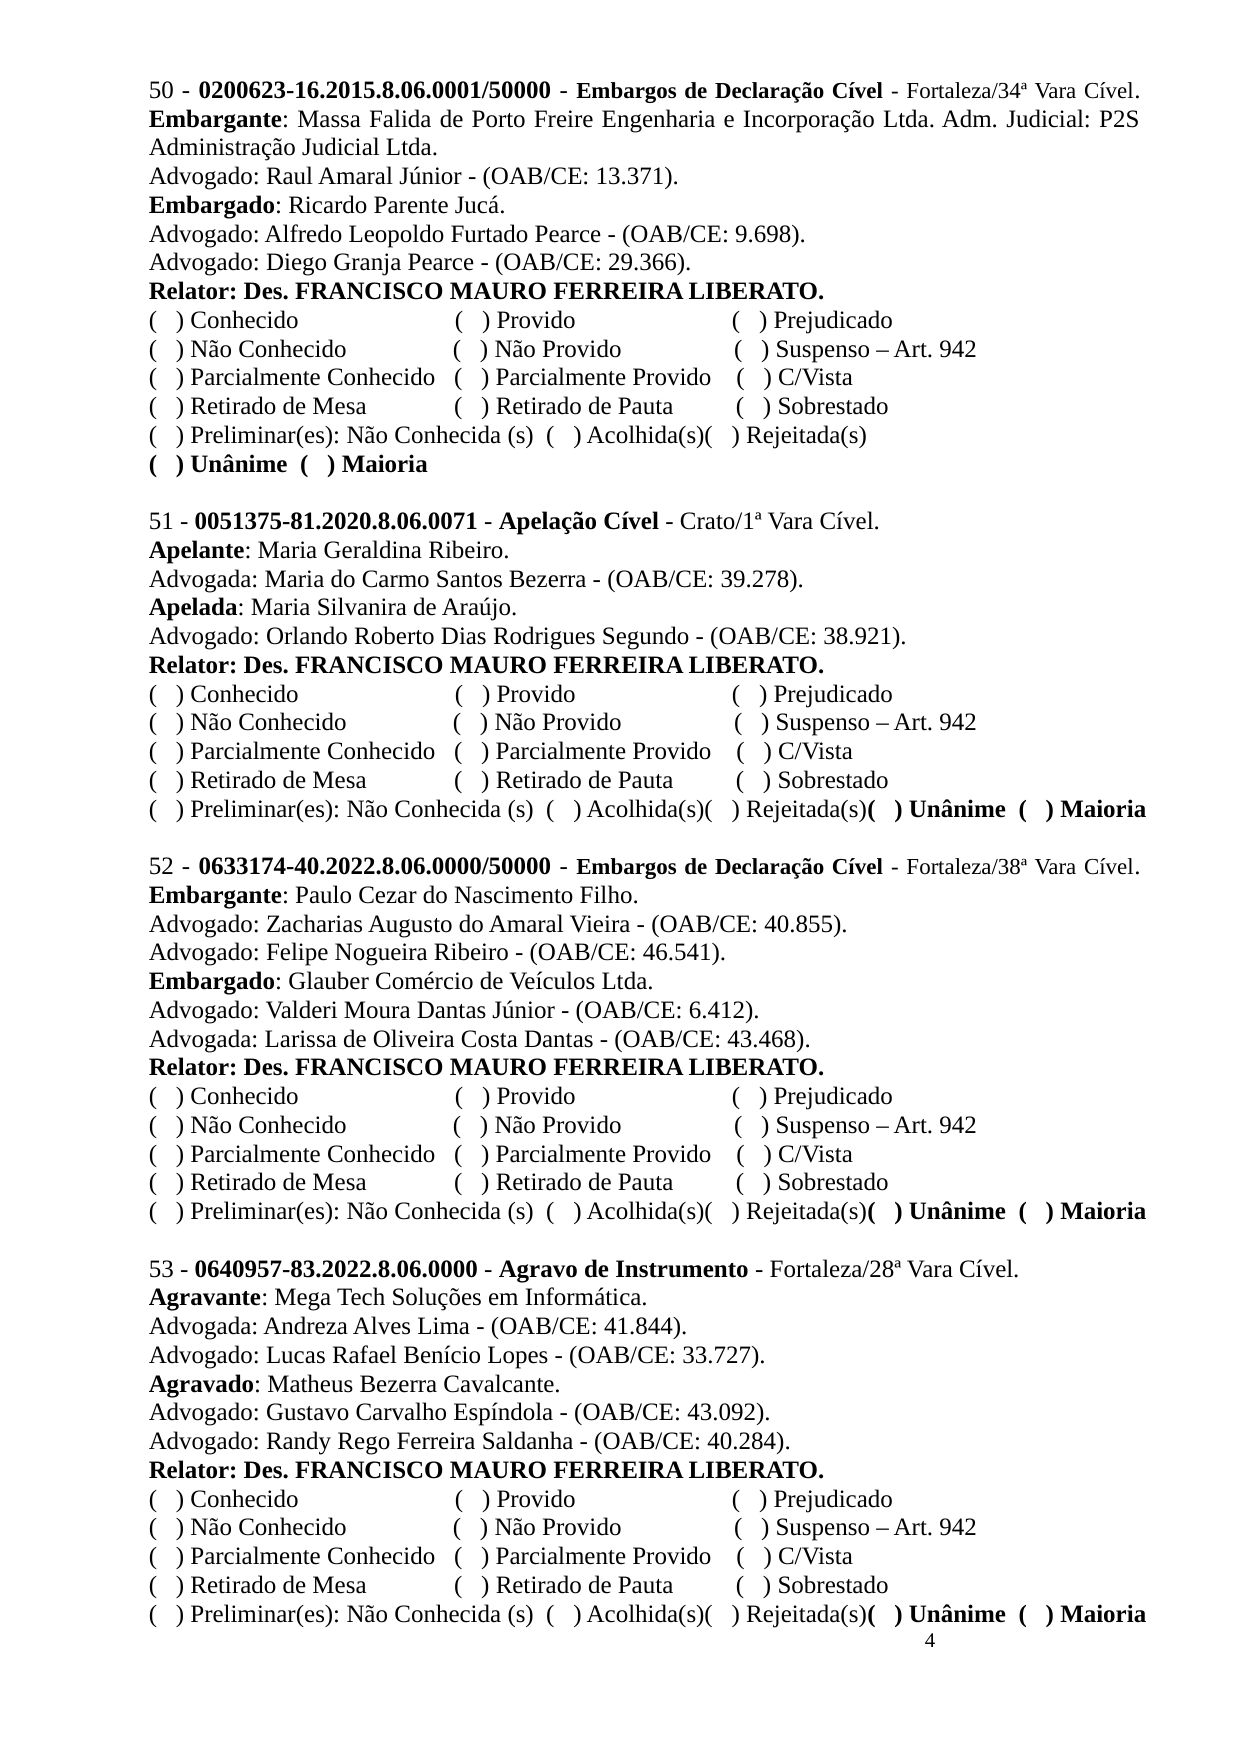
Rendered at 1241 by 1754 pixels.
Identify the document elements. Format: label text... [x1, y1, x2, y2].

text Advogada: Larissa de Oliveira Costa Dantas - (OAB/CE: 43.468). [148, 1024, 1141, 1052]
text Apelante: Maria Geraldina Ribeiro. [148, 535, 1141, 564]
text ( ) Retirado de Mesa ( ) Retirado de Pauta ( ) Sobrestado [148, 1570, 1158, 1599]
text ( ) Retirado de Mesa ( ) Retirado de Pauta ( ) Sobrestado [148, 1167, 1158, 1196]
text Embargado: Ricardo Parente Jucá. [148, 190, 1141, 219]
text Advogado: Valderi Moura Dantas Júnior - (OAB/CE: 6.412). [148, 995, 1141, 1024]
text Embargado: Glauber Comércio de Veículos Ltda. [148, 966, 1141, 995]
text Agravado: Matheus Bezerra Cavalcante. [148, 1369, 1141, 1397]
text Advogado: Orlando Roberto Dias Rodrigues Segundo - (OAB/CE: 38.921). [148, 621, 1141, 650]
text 50 - 0200623-16.2015.8.06.0001/50000 - Embargos de Declaração Cível - Fortaleza/34ª Vara Cível. Embargante: Massa Falida de Porto Freire Engenharia e Incorporação Ltda. Adm. Judicial: P2S Administração Judicial Ltda. [148, 75, 1141, 161]
text ( ) Conhecido ( ) Provido ( ) Prejudicado [148, 1484, 1141, 1512]
text 53 - 0640957-83.2022.8.06.0000 - Agravo de Instrumento - Fortaleza/28ª Vara Cível. [148, 1254, 1141, 1282]
text Advogado: Diego Granja Pearce - (OAB/CE: 29.366). [148, 247, 1141, 276]
text Relator: Des. FRANCISCO MAURO FERREIRA LIBERATO. [148, 1052, 1141, 1081]
text ( ) Não Conhecido ( ) Não Provido ( ) Suspenso – Art. 942 [148, 1512, 1158, 1541]
text ( ) Conhecido ( ) Provido ( ) Prejudicado [148, 305, 1141, 334]
text ( ) Preliminar(es): Não Conhecida (s) ( ) Acolhida(s)( ) Rejeitada(s) [148, 420, 1158, 449]
text Advogado: Alfredo Leopoldo Furtado Pearce - (OAB/CE: 9.698). [148, 219, 1141, 247]
text ( ) Preliminar(es): Não Conhecida (s) ( ) Acolhida(s)( ) Rejeitada(s)( ) Unânime ( ) Maioria [148, 794, 1158, 822]
text ( ) Não Conhecido ( ) Não Provido ( ) Suspenso – Art. 942 [148, 334, 1158, 362]
text ( ) Parcialmente Conhecido ( ) Parcialmente Provido ( ) C/Vista [148, 362, 1158, 391]
text ( ) Parcialmente Conhecido ( ) Parcialmente Provido ( ) C/Vista [148, 1541, 1158, 1570]
text 52 - 0633174-40.2022.8.06.0000/50000 - Embargos de Declaração Cível - Fortaleza/38ª Vara Cível. Embargante: Paulo Cezar do Nascimento Filho. [148, 851, 1141, 909]
text Advogado: Felipe Nogueira Ribeiro - (OAB/CE: 46.541). [148, 937, 1141, 966]
text ( ) Conhecido ( ) Provido ( ) Prejudicado [148, 1081, 1141, 1110]
text ( ) Preliminar(es): Não Conhecida (s) ( ) Acolhida(s)( ) Rejeitada(s)( ) Unânime ( ) Maioria [148, 1599, 1158, 1627]
text Relator: Des. FRANCISCO MAURO FERREIRA LIBERATO. [148, 276, 1141, 305]
text Advogado: Randy Rego Ferreira Saldanha - (OAB/CE: 40.284). [148, 1426, 1141, 1455]
text ( ) Não Conhecido ( ) Não Provido ( ) Suspenso – Art. 942 [148, 707, 1158, 736]
text 51 - 0051375-81.2020.8.06.0071 - Apelação Cível - Crato/1ª Vara Cível. [148, 506, 1141, 535]
text Advogado: Raul Amaral Júnior - (OAB/CE: 13.371). [148, 161, 1141, 190]
text Advogado: Gustavo Carvalho Espíndola - (OAB/CE: 43.092). [148, 1397, 1141, 1426]
text ( ) Parcialmente Conhecido ( ) Parcialmente Provido ( ) C/Vista [148, 736, 1158, 765]
text Advogado: Zacharias Augusto do Amaral Vieira - (OAB/CE: 40.855). [148, 909, 1141, 937]
text ( ) Unânime ( ) Maioria [148, 449, 1158, 477]
text ( ) Parcialmente Conhecido ( ) Parcialmente Provido ( ) C/Vista [148, 1139, 1158, 1167]
text ( ) Retirado de Mesa ( ) Retirado de Pauta ( ) Sobrestado [148, 391, 1158, 420]
text ( ) Conhecido ( ) Provido ( ) Prejudicado [148, 679, 1141, 707]
text Advogada: Maria do Carmo Santos Bezerra - (OAB/CE: 39.278). [148, 564, 1141, 592]
text Advogado: Lucas Rafael Benício Lopes - (OAB/CE: 33.727). [148, 1340, 1141, 1369]
text Agravante: Mega Tech Soluções em Informática. [148, 1282, 1141, 1311]
text Relator: Des. FRANCISCO MAURO FERREIRA LIBERATO. [148, 1455, 1141, 1484]
text Apelada: Maria Silvanira de Araújo. [148, 592, 1141, 621]
text ( ) Não Conhecido ( ) Não Provido ( ) Suspenso – Art. 942 [148, 1110, 1158, 1139]
text ( ) Retirado de Mesa ( ) Retirado de Pauta ( ) Sobrestado [148, 765, 1158, 794]
text Relator: Des. FRANCISCO MAURO FERREIRA LIBERATO. [148, 650, 1141, 679]
text ( ) Preliminar(es): Não Conhecida (s) ( ) Acolhida(s)( ) Rejeitada(s)( ) Unânime ( ) Maioria [148, 1196, 1158, 1225]
text Advogada: Andreza Alves Lima - (OAB/CE: 41.844). [148, 1311, 1141, 1340]
